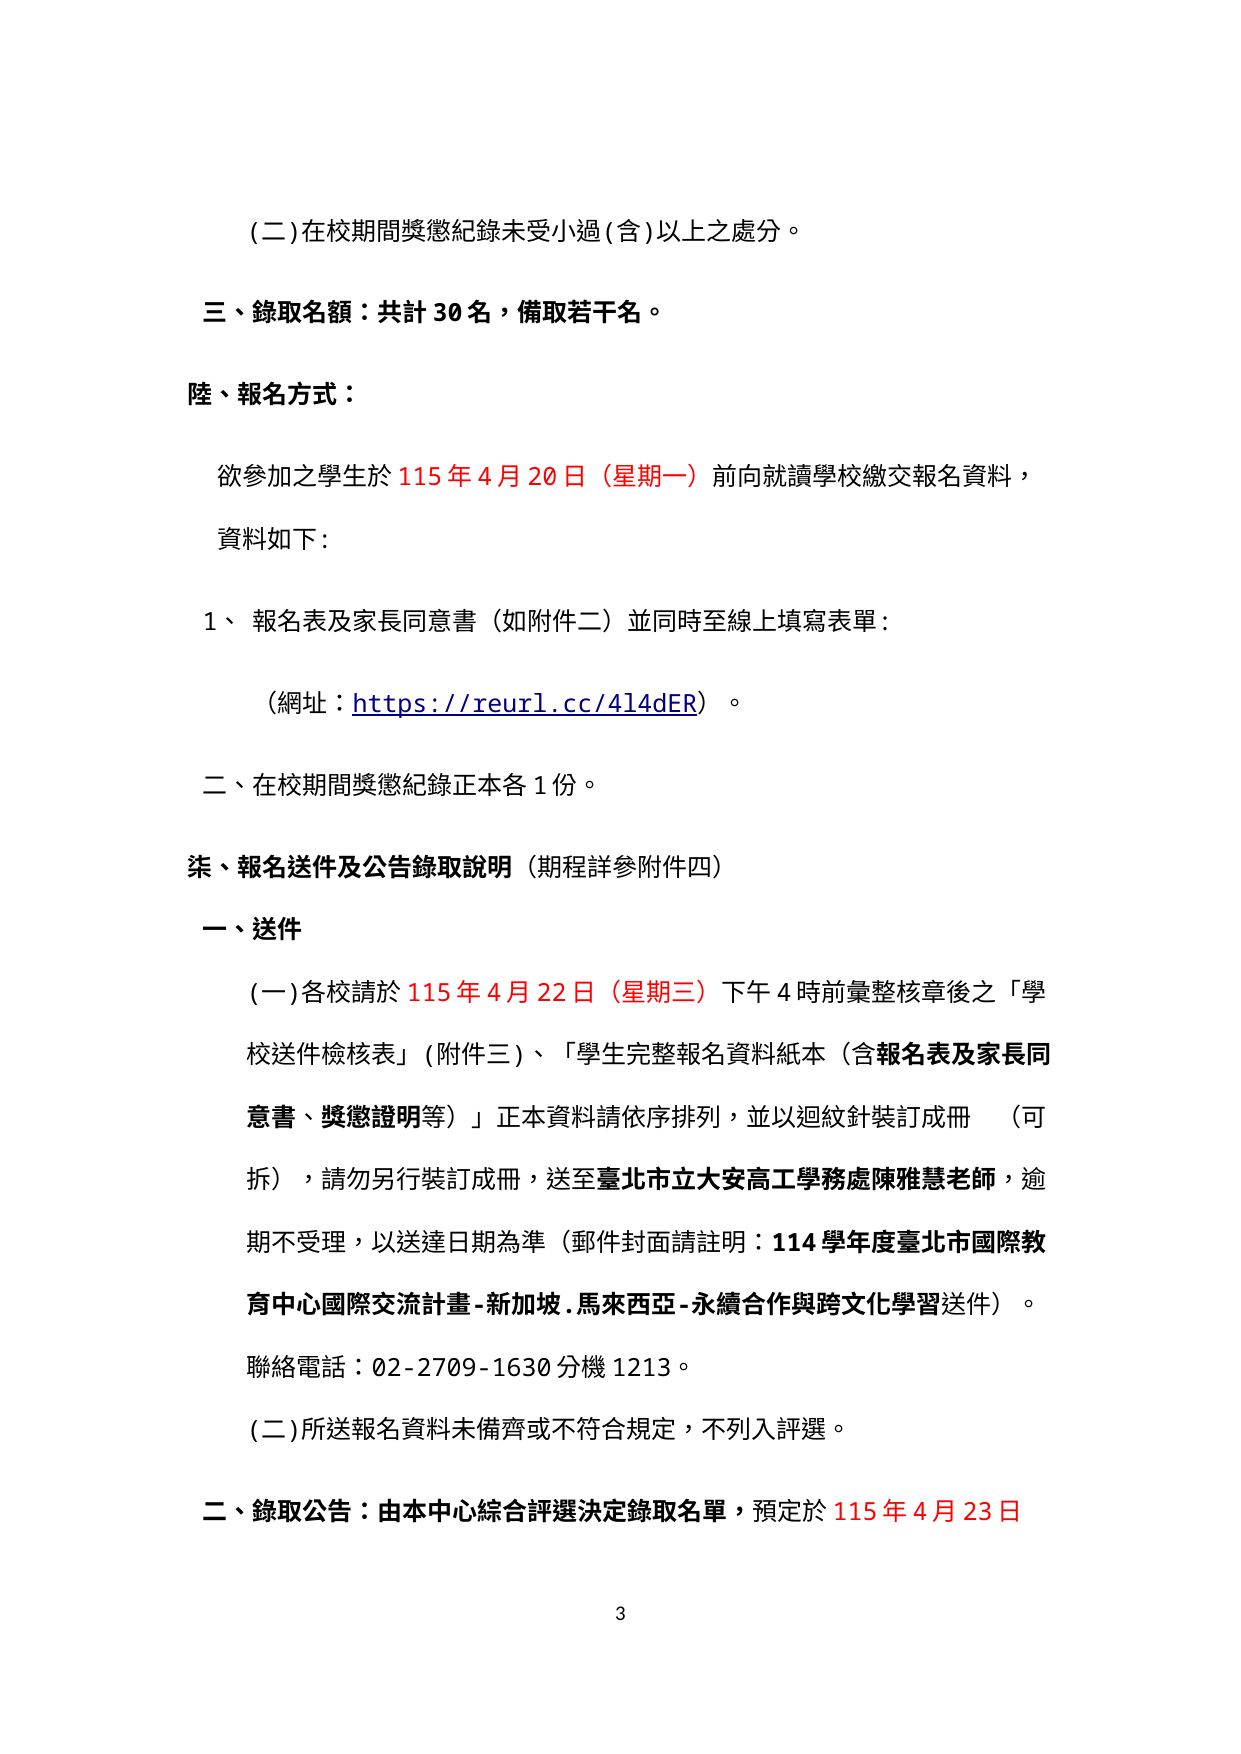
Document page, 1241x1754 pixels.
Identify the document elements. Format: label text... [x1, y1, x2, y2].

list 報名表及家長同意書（如附件二）並同時至線上填寫表單: [202, 578, 1053, 640]
text 二、在校期間獎懲紀錄正本各1份。 [202, 742, 1053, 804]
text 陸、報名方式： [187, 351, 1053, 414]
text （網址：https://reurl.cc/4l4dER）。 [252, 660, 1053, 722]
text (二)所送報名資料未備齊或不符合規定，不列入評選。 [246, 1386, 1053, 1449]
text 欲參加之學生於115年4月20日（星期一）前向就讀學校繳交報名資料，資料如下: [217, 433, 1053, 558]
text (二)在校期間獎懲紀錄未受小過(含)以上之處分。 [246, 187, 1053, 250]
text 三、錄取名額：共計30名，備取若干名。 [202, 269, 1053, 332]
text 一、送件 [202, 886, 1053, 949]
text (一)各校請於115年4月22日（星期三）下午4時前彙整核章後之「學校送件檢核表」(附件三)、「學生完整報名資料紙本（含報名表及家長同意書、獎懲證明等）」正本資料請依序排列，並以迴紋針裝訂成冊 （可拆），請勿另行裝訂成冊，送至臺北市立大安高工學務處陳雅慧老師，逾期不受理，以送達日期為準（郵件封面請註明：114學年度臺北市國際教育中心國際交流計畫-新加坡․馬來西亞-永續合作與跨文化學習送件）。聯絡電話：02-2709-1630分機1213。 [246, 949, 1053, 1386]
text 二、錄取公告：由本中心綜合評選決定錄取名單，預定於115年4月23日 [202, 1468, 1053, 1531]
text 柒、報名送件及公告錄取說明（期程詳參附件四） [187, 824, 1053, 886]
